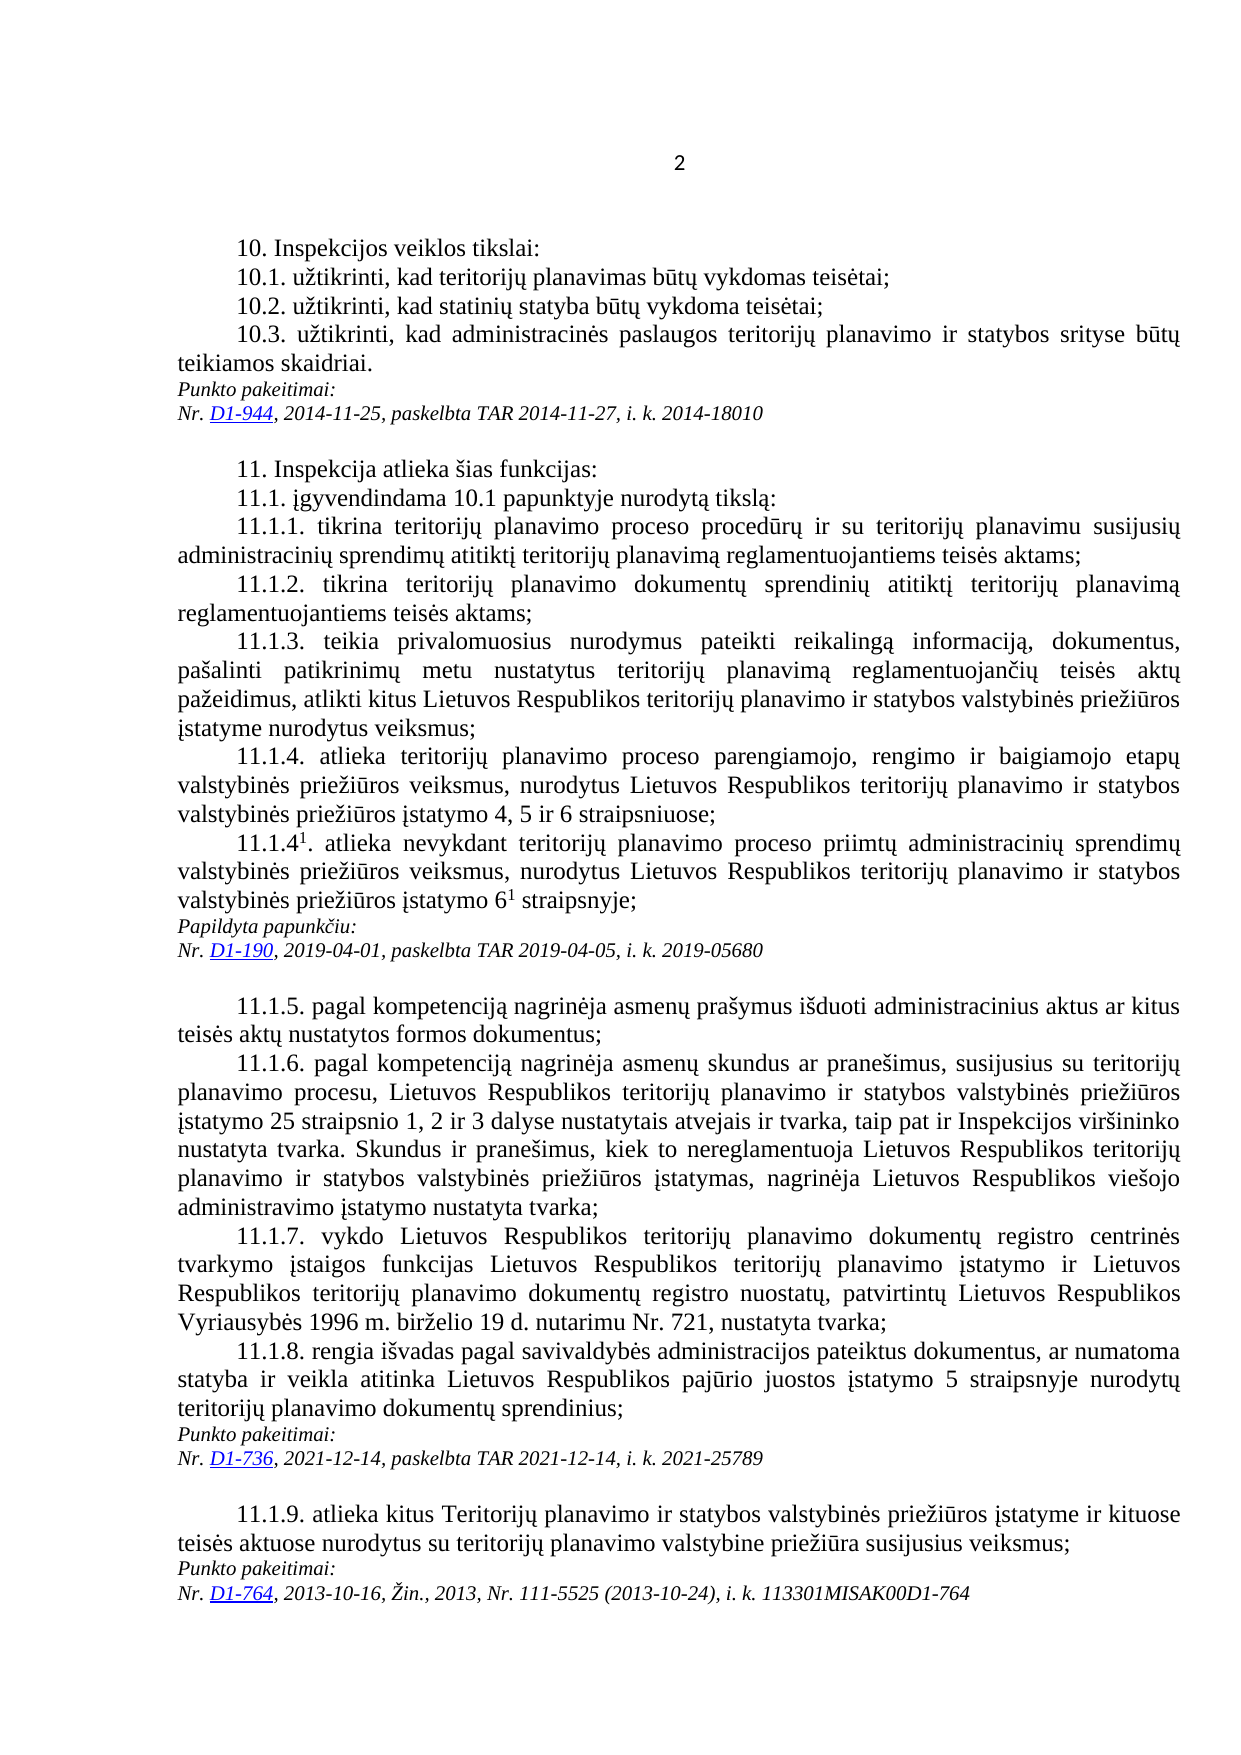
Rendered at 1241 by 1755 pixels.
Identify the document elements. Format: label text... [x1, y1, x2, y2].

text 11.1.8. rengia išvadas pagal savivaldybės administracijos pateiktus dokumentus, ar numatoma statyba ir veikla atitinka Lietuvos Respublikos pajūrio juostos įstatymo 5 straipsnyje nurodytų teritorijų planavimo dokumentų sprendinius; [177, 1336, 1181, 1422]
text Nr. D1-944, 2014-11-25, paskelbta TAR 2014-11-27, i. k. 2014-18010 [177, 401, 1181, 425]
text Punkto pakeitimai: [177, 377, 1181, 401]
text 11.1.9. atlieka kitus Teritorijų planavimo ir statybos valstybinės priežiūros įstatyme ir kituose teisės aktuose nurodytus su teritorijų planavimo valstybine priežiūra susijusius veiksmus; [177, 1499, 1181, 1556]
text Nr. D1-764, 2013-10-16, Žin., 2013, Nr. 111-5525 (2013-10-24), i. k. 113301MISAK00D1-764 [177, 1580, 1181, 1604]
text 10.1. užtikrinti, kad teritorijų planavimas būtų vykdomas teisėtai; [177, 262, 1181, 291]
text Punkto pakeitimai: [177, 1556, 1181, 1580]
text Papildyta papunkčiu: [177, 914, 1181, 938]
text 11.1.41. atlieka nevykdant teritorijų planavimo proceso priimtų administracinių sprendimų valstybinės priežiūros veiksmus, nurodytus Lietuvos Respublikos teritorijų planavimo ir statybos valstybinės priežiūros įstatymo 61 straipsnyje; [177, 828, 1181, 914]
text 10.2. užtikrinti, kad statinių statyba būtų vykdoma teisėtai; [177, 291, 1181, 319]
text 11.1.6. pagal kompetenciją nagrinėja asmenų skundus ar pranešimus, susijusius su teritorijų planavimo procesu, Lietuvos Respublikos teritorijų planavimo ir statybos valstybinės priežiūros įstatymo 25 straipsnio 1, 2 ir 3 dalyse nustatytais atvejais ir tvarka, taip pat ir Inspekcijos viršininko nustatyta tvarka. Skundus ir pranešimus, kiek to nereglamentuoja Lietuvos Respublikos teritorijų planavimo ir statybos valstybinės priežiūros įstatymas, nagrinėja Lietuvos Respublikos viešojo administravimo įstatymo nustatyta tvarka; [177, 1048, 1181, 1221]
text 11.1.3. teikia privalomuosius nurodymus pateikti reikalingą informaciją, dokumentus, pašalinti patikrinimų metu nustatytus teritorijų planavimą reglamentuojančių teisės aktų pažeidimus, atlikti kitus Lietuvos Respublikos teritorijų planavimo ir statybos valstybinės priežiūros įstatyme nurodytus veiksmus; [177, 626, 1181, 741]
text 11.1. įgyvendindama 10.1 papunktyje nurodytą tikslą: [177, 483, 1181, 511]
text 10. Inspekcijos veiklos tikslai: [177, 233, 1181, 262]
text 11.1.5. pagal kompetenciją nagrinėja asmenų prašymus išduoti administracinius aktus ar kitus teisės aktų nustatytos formos dokumentus; [177, 991, 1181, 1048]
text Nr. D1-190, 2019-04-01, paskelbta TAR 2019-04-05, i. k. 2019-05680 [177, 938, 1181, 962]
text Nr. D1-736, 2021-12-14, paskelbta TAR 2021-12-14, i. k. 2021-25789 [177, 1446, 1181, 1470]
text Punkto pakeitimai: [177, 1422, 1181, 1446]
text 11.1.2. tikrina teritorijų planavimo dokumentų sprendinių atitiktį teritorijų planavimą reglamentuojantiems teisės aktams; [177, 569, 1181, 626]
text 11.1.4. atlieka teritorijų planavimo proceso parengiamojo, rengimo ir baigiamojo etapų valstybinės priežiūros veiksmus, nurodytus Lietuvos Respublikos teritorijų planavimo ir statybos valstybinės priežiūros įstatymo 4, 5 ir 6 straipsniuose; [177, 741, 1181, 828]
text 11.1.7. vykdo Lietuvos Respublikos teritorijų planavimo dokumentų registro centrinės tvarkymo įstaigos funkcijas Lietuvos Respublikos teritorijų planavimo įstatymo ir Lietuvos Respublikos teritorijų planavimo dokumentų registro nuostatų, patvirtintų Lietuvos Respublikos Vyriausybės 1996 m. birželio 19 d. nutarimu Nr. 721, nustatyta tvarka; [177, 1221, 1181, 1336]
text 11.1.1. tikrina teritorijų planavimo proceso procedūrų ir su teritorijų planavimu susijusių administracinių sprendimų atitiktį teritorijų planavimą reglamentuojantiems teisės aktams; [177, 511, 1181, 569]
text 10.3. užtikrinti, kad administracinės paslaugos teritorijų planavimo ir statybos srityse būtų teikiamos skaidriai. [177, 319, 1181, 377]
text 11. Inspekcija atlieka šias funkcijas: [177, 454, 1181, 483]
